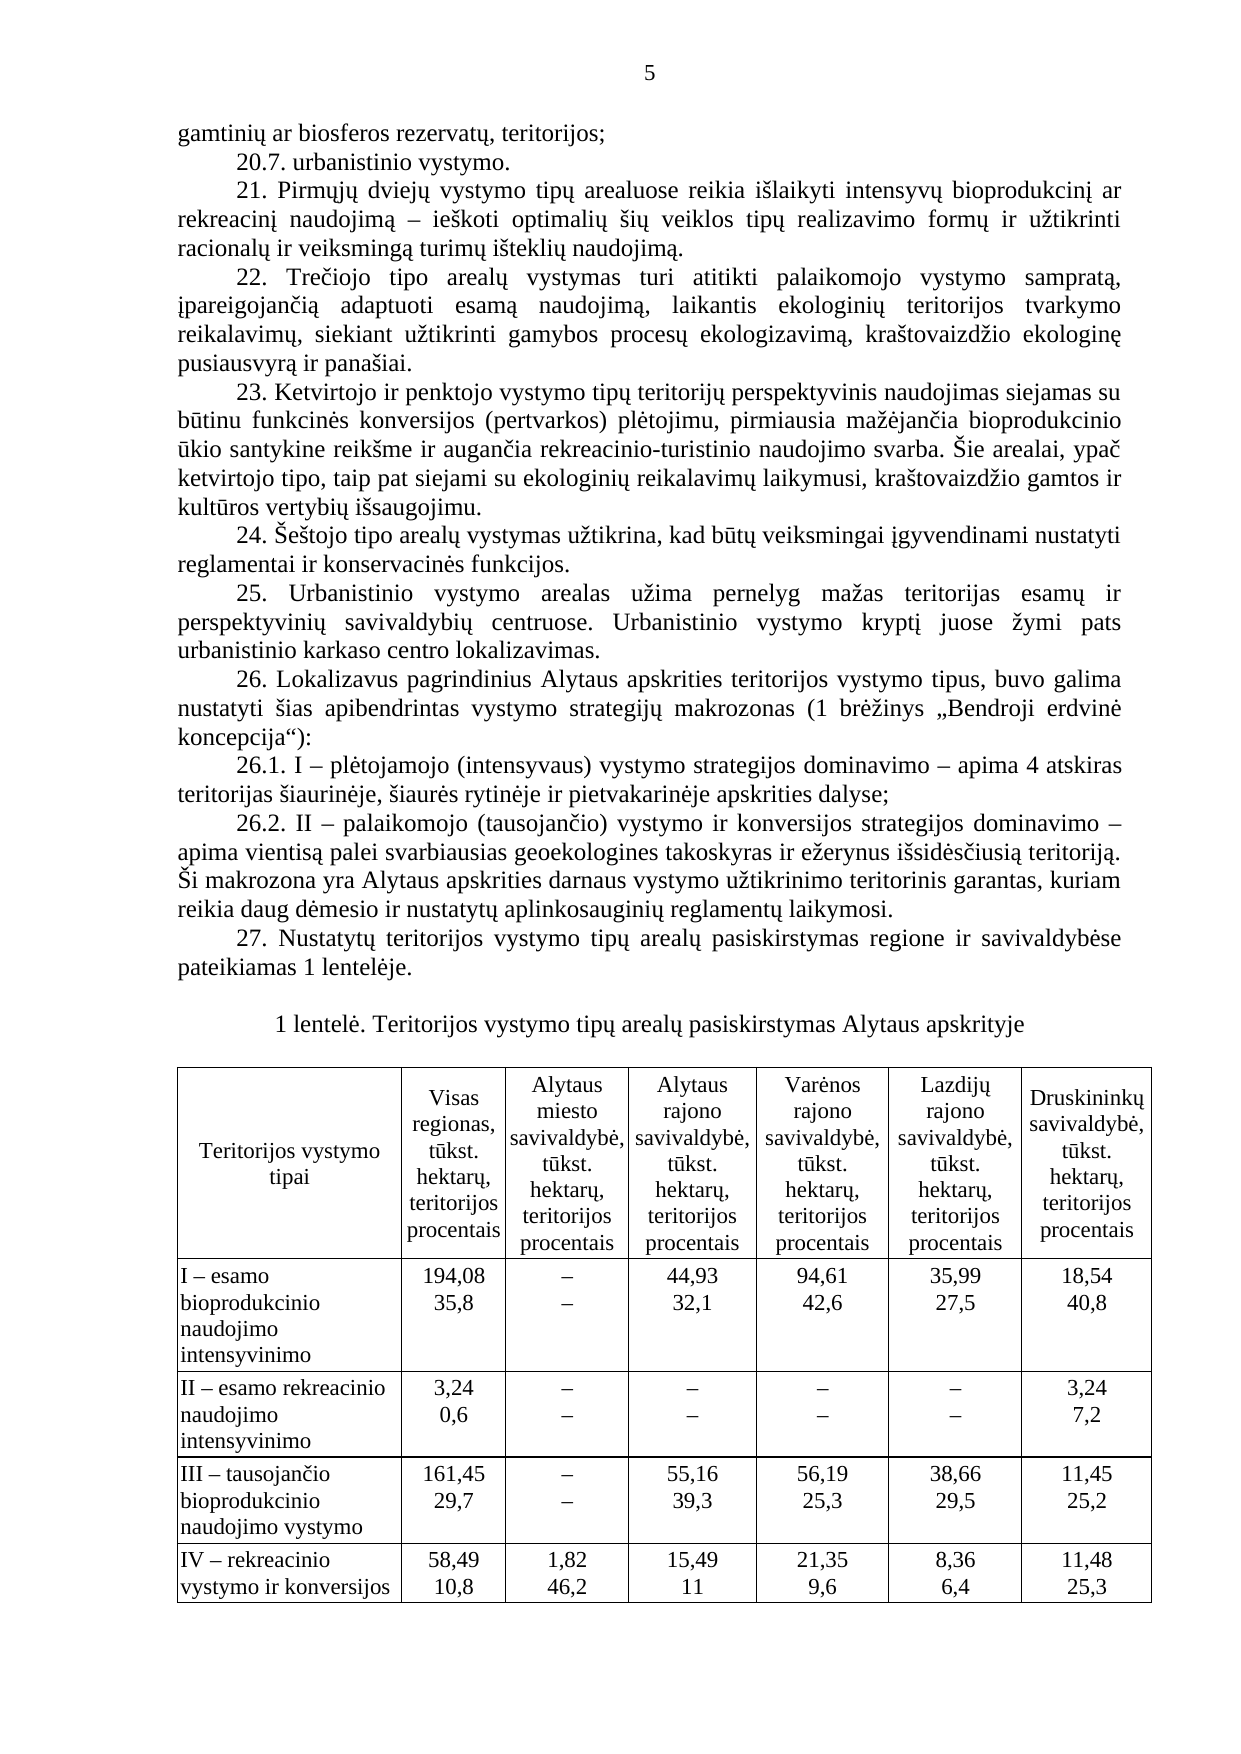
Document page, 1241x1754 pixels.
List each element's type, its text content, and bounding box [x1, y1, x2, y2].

table_cell 194,08 35,8 [402, 1259, 505, 1371]
table_cell 94,61 42,6 [757, 1259, 888, 1371]
text 1 lentelė. Teritorijos vystymo tipų arealų pasiskirstymas Alytaus apskrityje [177, 1009, 1122, 1038]
text 20.7. urbanistinio vystymo. [177, 147, 1122, 176]
table_header Varėnos rajono savivaldybė, tūkst. hektarų, teritorijos procentais [757, 1068, 888, 1258]
table_cell 38,66 29,5 [889, 1458, 1021, 1542]
table_cell 161,45 29,7 [402, 1458, 505, 1542]
text 26.1. I – plėtojamojo (intensyvaus) vystymo strategijos dominavimo – apima 4 atskiras teritorijas šiaurinėje, šiaurės rytinėje ir pietvakarinėje apskrities dalyse; [177, 751, 1122, 808]
table_cell 55,16 39,3 [629, 1458, 756, 1542]
table_cell III – tausojančio bioprodukcinio naudojimo vystymo [178, 1458, 401, 1542]
table_cell 11,48 25,3 [1022, 1544, 1151, 1602]
table_cell 8,36 6,4 [889, 1544, 1021, 1602]
text 26. Lokalizavus pagrindinius Alytaus apskrities teritorijos vystymo tipus, buvo galima nustatyti šias apibendrintas vystymo strategijų makrozonas (1 brėžinys „Bendroji erdvinė koncepcija“): [177, 664, 1122, 751]
text gamtinių ar biosferos rezervatų, teritorijos; [177, 118, 1122, 147]
table_cell IV – rekreacinio vystymo ir konversijos [178, 1544, 401, 1602]
text 22. Trečiojo tipo arealų vystymas turi atitikti palaikomojo vystymo sampratą, įpareigojančią adaptuoti esamą naudojimą, laikantis ekologinių teritorijos tvarkymo reikalavimų, siekiant užtikrinti gamybos procesų ekologizavimą, kraštovaizdžio ekologinę pusiausvyrą ir panašiai. [177, 262, 1122, 377]
table_header Druskininkų savivaldybė, tūkst. hektarų, teritorijos procentais [1022, 1068, 1151, 1258]
table_cell – – [889, 1372, 1021, 1456]
table_cell – – [629, 1372, 756, 1456]
table_cell 3,24 0,6 [402, 1372, 505, 1456]
table_cell 1,82 46,2 [506, 1544, 628, 1602]
text 27. Nustatytų teritorijos vystymo tipų arealų pasiskirstymas regione ir savivaldybėse pateikiamas 1 lentelėje. [177, 923, 1122, 981]
table_header Alytaus rajono savivaldybė, tūkst. hektarų, teritorijos procentais [629, 1068, 756, 1258]
table_cell 56,19 25,3 [757, 1458, 888, 1542]
text 21. Pirmųjų dviejų vystymo tipų arealuose reikia išlaikyti intensyvų bioprodukcinį ar rekreacinį naudojimą – ieškoti optimalių šių veiklos tipų realizavimo formų ir užtikrinti racionalų ir veiksmingą turimų išteklių naudojimą. [177, 176, 1122, 262]
table_cell – – [506, 1372, 628, 1456]
table_cell 18,54 40,8 [1022, 1259, 1151, 1371]
table_cell II – esamo rekreacinio naudojimo intensyvinimo [178, 1372, 401, 1456]
table_cell – – [757, 1372, 888, 1456]
table_header Lazdijų rajono savivaldybė, tūkst. hektarų, teritorijos procentais [889, 1068, 1021, 1258]
table_cell 15,49 11 [629, 1544, 756, 1602]
table_header Visas regionas, tūkst. hektarų, teritorijos procentais [402, 1068, 505, 1258]
table_cell 44,93 32,1 [629, 1259, 756, 1371]
text 23. Ketvirtojo ir penktojo vystymo tipų teritorijų perspektyvinis naudojimas siejamas su būtinu funkcinės konversijos (pertvarkos) plėtojimu, pirmiausia mažėjančia bioprodukcinio ūkio santykine reikšme ir augančia rekreacinio-turistinio naudojimo svarba. Šie arealai, ypač ketvirtojo tipo, taip pat siejami su ekologinių reikalavimų laikymusi, kraštovaizdžio gamtos ir kultūros vertybių išsaugojimu. [177, 377, 1122, 521]
table_cell – – [506, 1259, 628, 1371]
table_cell 21,35 9,6 [757, 1544, 888, 1602]
text 25. Urbanistinio vystymo arealas užima pernelyg mažas teritorijas esamų ir perspektyvinių savivaldybių centruose. Urbanistinio vystymo kryptį juose žymi pats urbanistinio karkaso centro lokalizavimas. [177, 578, 1122, 664]
table_cell 58,49 10,8 [402, 1544, 505, 1602]
table_header Alytaus miesto savivaldybė, tūkst. hektarų, teritorijos procentais [506, 1068, 628, 1258]
text 24. Šeštojo tipo arealų vystymas užtikrina, kad būtų veiksmingai įgyvendinami nustatyti reglamentai ir konservacinės funkcijos. [177, 521, 1122, 578]
table_cell 11,45 25,2 [1022, 1458, 1151, 1542]
table_cell 35,99 27,5 [889, 1259, 1021, 1371]
table_cell – – [506, 1458, 628, 1542]
text 26.2. II – palaikomojo (tausojančio) vystymo ir konversijos strategijos dominavimo – apima vientisą palei svarbiausias geoekologines takoskyras ir ežerynus išsidėsčiusią teritoriją. Ši makrozona yra Alytaus apskrities darnaus vystymo užtikrinimo teritorinis garantas, kuriam reikia daug dėmesio ir nustatytų aplinkosauginių reglamentų laikymosi. [177, 808, 1122, 923]
table_cell 3,24 7,2 [1022, 1372, 1151, 1456]
table_cell I – esamo bioprodukcinio naudojimo intensyvinimo [178, 1259, 401, 1371]
table_header Teritorijos vystymo tipai [178, 1068, 401, 1258]
